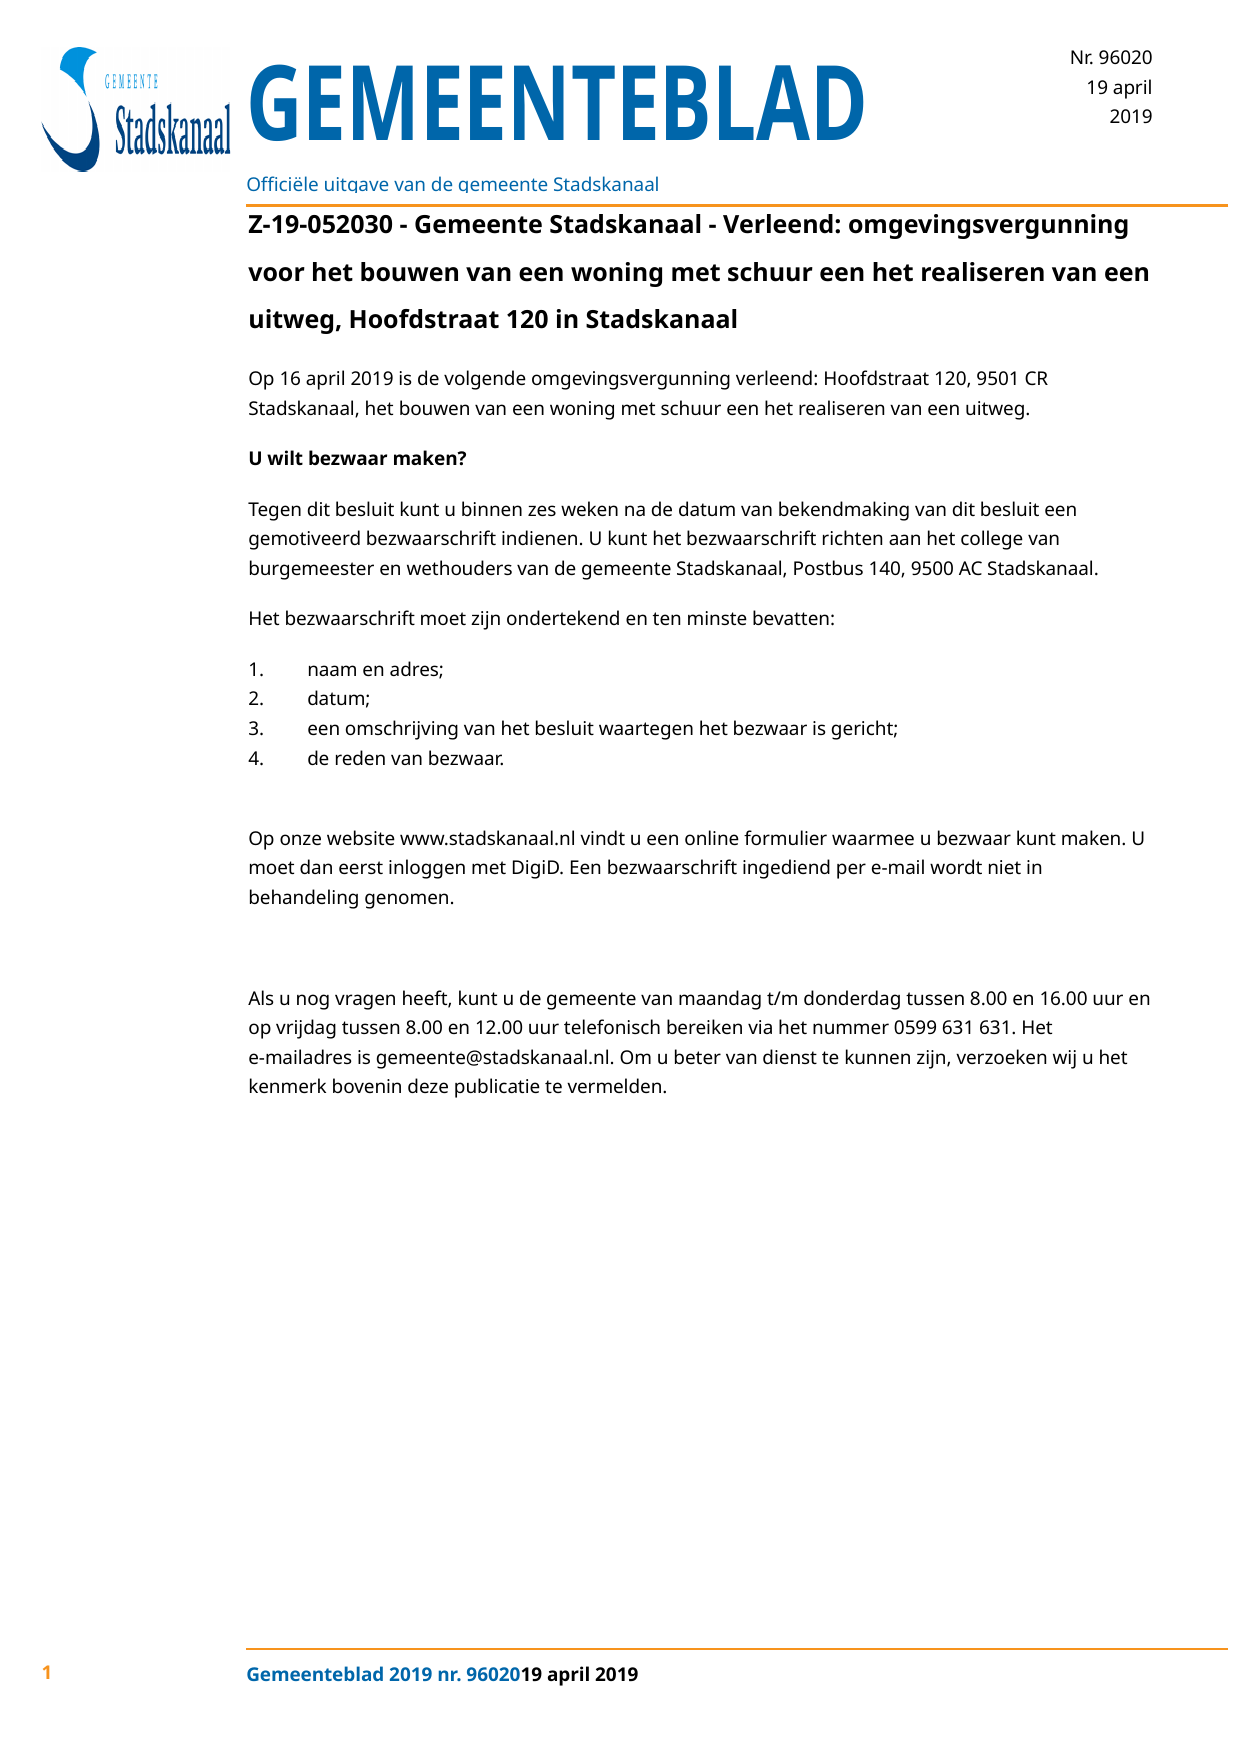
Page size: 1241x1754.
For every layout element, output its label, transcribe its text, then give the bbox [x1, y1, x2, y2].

text Z-19-052030 - Gemeente Stadskanaal - Verleend: omgevingsvergunning voor het bouwen van een woning met schuur een het realiseren van een uitweg, Hoofdstraat 120 in Stadskanaal [248, 207, 1152, 336]
list een omschrijving van het besluit waartegen het bezwaar is gericht; [248, 715, 1152, 741]
text Als u nog vragen heeft, kunt u de gemeente van maandag t/m donderdag tussen 8.00 en 16.00 uur en op vrijdag tussen 8.00 en 12.00 uur telefonisch bereiken via het nummer 0599 631 631. Het e‑mailadres is gemeente@stadskanaal.nl. Om u beter van dienst te kunnen zijn, verzoeken wij u het kenmerk bovenin deze publicatie te vermelden. [248, 985, 1152, 1099]
picture [41, 47, 231, 172]
text Het bezwaarschrift moet zijn ondertekend en ten minste bevatten: [248, 606, 1152, 631]
list de reden van bezwaar. [248, 745, 1152, 770]
list naam en adres; [248, 656, 1152, 682]
text Op onze website www.stadskanaal.nl vindt u een online formulier waarmee u bezwaar kunt maken. U moet dan eerst inloggen met DigiD. Een bezwaarschrift ingediend per e-mail wordt niet in behandeling genomen. [248, 825, 1152, 909]
text Tegen dit besluit kunt u binnen zes weken na de datum van bekendmaking van dit besluit een gemotiveerd bezwaarschrift indienen. U kunt het bezwaarschrift richten aan het college van burgemeester en wethouders van de gemeente Stadskanaal, Postbus 140, 9500 AC Stadskanaal. [248, 496, 1152, 581]
text Op 16 april 2019 is de volgende omgevingsvergunning verleend: Hoofdstraat 120, 9501 CR Stadskanaal, het bouwen van een woning met schuur een het realiseren van een uitweg. [248, 366, 1152, 421]
list datum; [248, 686, 1152, 711]
text U wilt bezwaar maken? [248, 446, 1152, 471]
